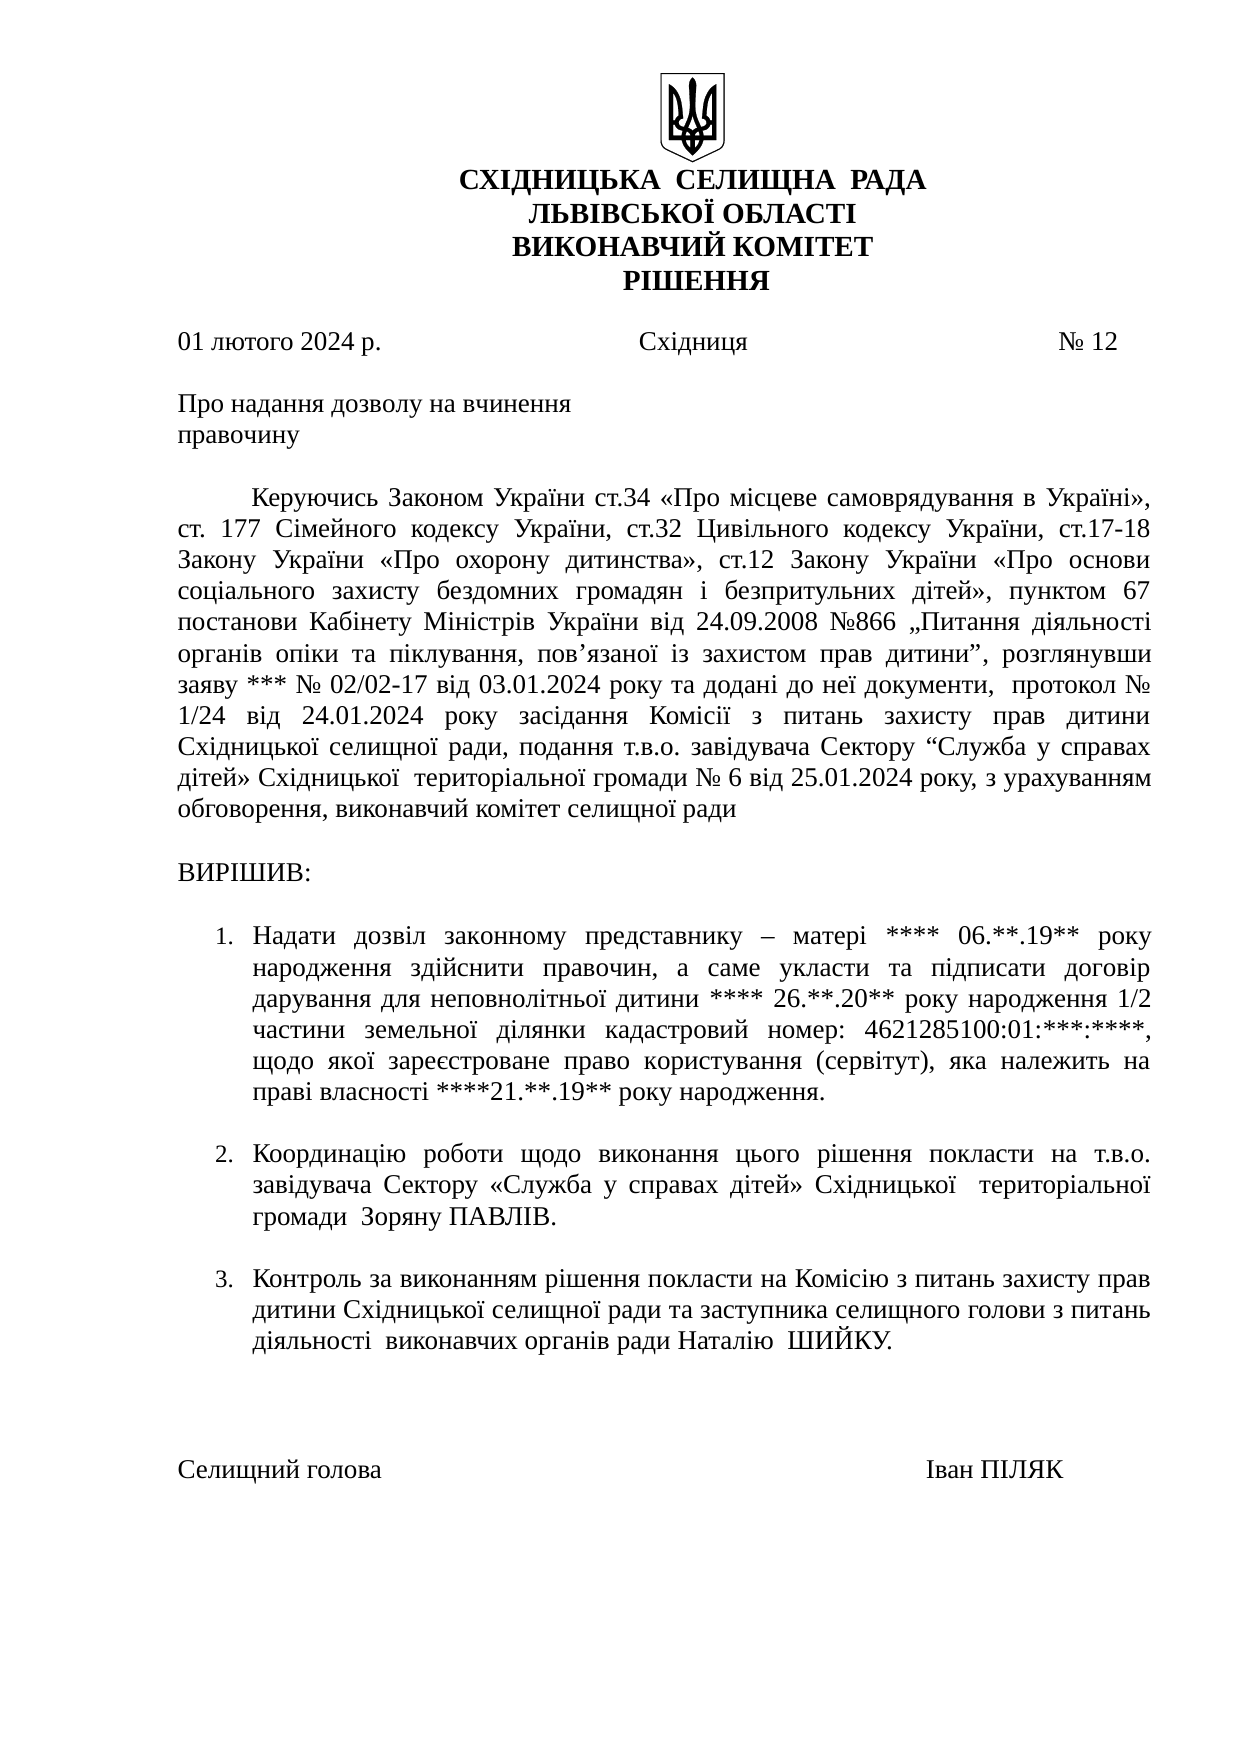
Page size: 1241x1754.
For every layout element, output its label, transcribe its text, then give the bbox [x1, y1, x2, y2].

text Про надання дозволу на вчинення [177, 387, 1152, 419]
text ВИРІШИВ: [177, 856, 1152, 887]
text ВИКОНАВЧИЙ КОМІТЕТ [233, 229, 1152, 263]
text СХІДНИЦЬКА СЕЛИЩНА РАДА [233, 162, 1152, 196]
list Надати дозвіл законному представнику – матері **** 06.**.19** року народження здійснити правочин, а саме укласти та підписати договір дарування для неповнолітньої дитини **** 26.**.20** року народження 1/2 частини земельної ділянки кадастровий номер: 4621285100:01:***:****, щодо якої зареєстроване право користування (сервітут), яка належить на праві власності ****21.**.19** року народження. [215, 919, 1152, 1106]
text Львівської області [233, 196, 1152, 229]
text РІШЕННЯ [233, 263, 1152, 296]
list Контроль за виконанням рішення покласти на Комісію з питань захисту прав дитини Східницької селищної ради та заступника селищного голови з питань діяльності виконавчих органів ради Наталію ШИЙКУ. [215, 1262, 1152, 1356]
text Керуючись Законом України ст.34 «Про місцеве самоврядування в Україні», ст. 177 Сімейного кодексу України, ст.32 Цивільного кодексу України, ст.17-18 Закону України «Про охорону дитинства», ст.12 Закону України «Про основи соціального захисту бездомних громадян і безпритульних дітей», пунктом 67 постанови Кабінету Міністрів України від 24.09.2008 №866 „Питання діяльності органів опіки та піклування, пов’язаної із захистом прав дитини”, розглянувши заяву *** № 02/02-17 від 03.01.2024 року та додані до неї документи, протокол № 1/24 від 24.01.2024 року засідання Комісії з питань захисту прав дитини Східницької селищної ради, подання т.в.о. завідувача Сектору “Служба у справах дітей» Східницької територіальної громади № 6 від 25.01.2024 року, з урахуванням обговорення, виконавчий комітет селищної ради [177, 481, 1152, 823]
list Координацію роботи щодо виконання цього рішення покласти на т.в.о. завідувача Сектору «Служба у справах дітей» Східницької територіальної громади Зоряну ПАВЛІВ. [215, 1137, 1152, 1231]
text Селищний голова Іван ПІЛЯК [177, 1453, 1152, 1484]
text 01 лютого 2024 р. Східниця № 12 [177, 325, 1152, 356]
text правочину [177, 419, 1152, 450]
